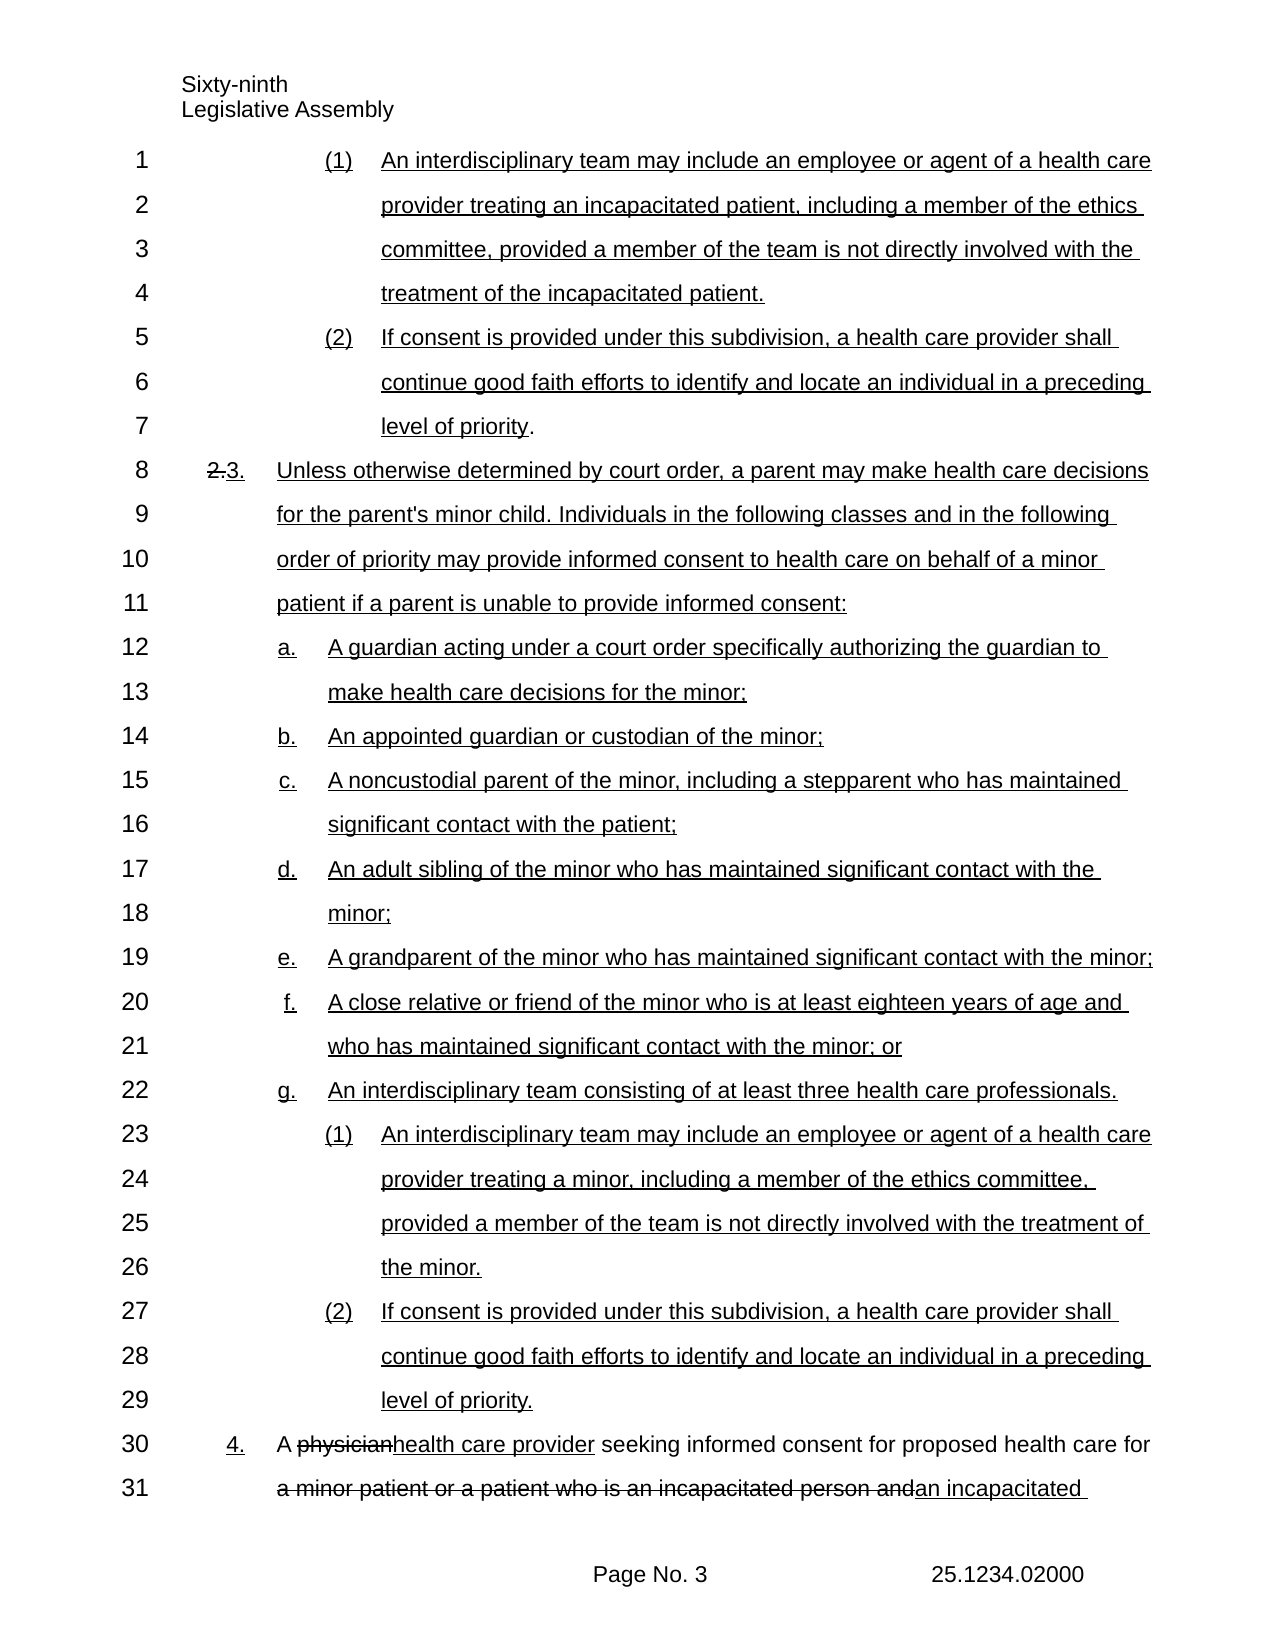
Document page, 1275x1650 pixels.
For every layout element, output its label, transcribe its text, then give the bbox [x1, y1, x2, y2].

text 4. A physicianhealth care provider seeking informed consent for proposed health care for a minor patient or a patient who is an incapacitated person andan incapacitated [181, 1417, 1154, 1506]
text 2.3. Unless otherwise determined by court order, a parent may make health care decisions for the parent's minor child. Individuals in the following classes and in the following order of priority may provide informed consent to health care on behalf of a minor patient if a parent is unable to provide informed consent: [181, 443, 1154, 620]
text f. A close relative or friend of the minor who is at least eighteen years of age and who has maintained significant contact with the minor; or [181, 974, 1154, 1063]
text (1) An interdisciplinary team may include an employee or agent of a health care provider treating a minor, including a member of the ethics committee, provided a member of the team is not directly involved with the treatment of the minor. [181, 1107, 1154, 1284]
text a. A guardian acting under a court order specifically authorizing the guardian to make health care decisions for the minor; [181, 620, 1154, 709]
text b. An appointed guardian or custodian of the minor; [181, 709, 1154, 753]
text d. An adult sibling of the minor who has maintained significant contact with the minor; [181, 842, 1154, 930]
text (2) If consent is provided under this subdivision, a health care provider shall continue good faith efforts to identify and locate an individual in a preceding level of priority. [181, 310, 1154, 443]
text c. A noncustodial parent of the minor, including a stepparent who has maintained significant contact with the patient; [181, 753, 1154, 842]
text (2) If consent is provided under this subdivision, a health care provider shall continue good faith efforts to identify and locate an individual in a preceding level of priority. [181, 1284, 1154, 1417]
text g. An interdisciplinary team consisting of at least three health care professionals. [181, 1063, 1154, 1107]
text (1) An interdisciplinary team may include an employee or agent of a health care provider treating an incapacitated patient, including a member of the ethics committee, provided a member of the team is not directly involved with the treatment of the incapacitated patient. [181, 133, 1154, 310]
text e. A grandparent of the minor who has maintained significant contact with the minor; [181, 930, 1154, 974]
